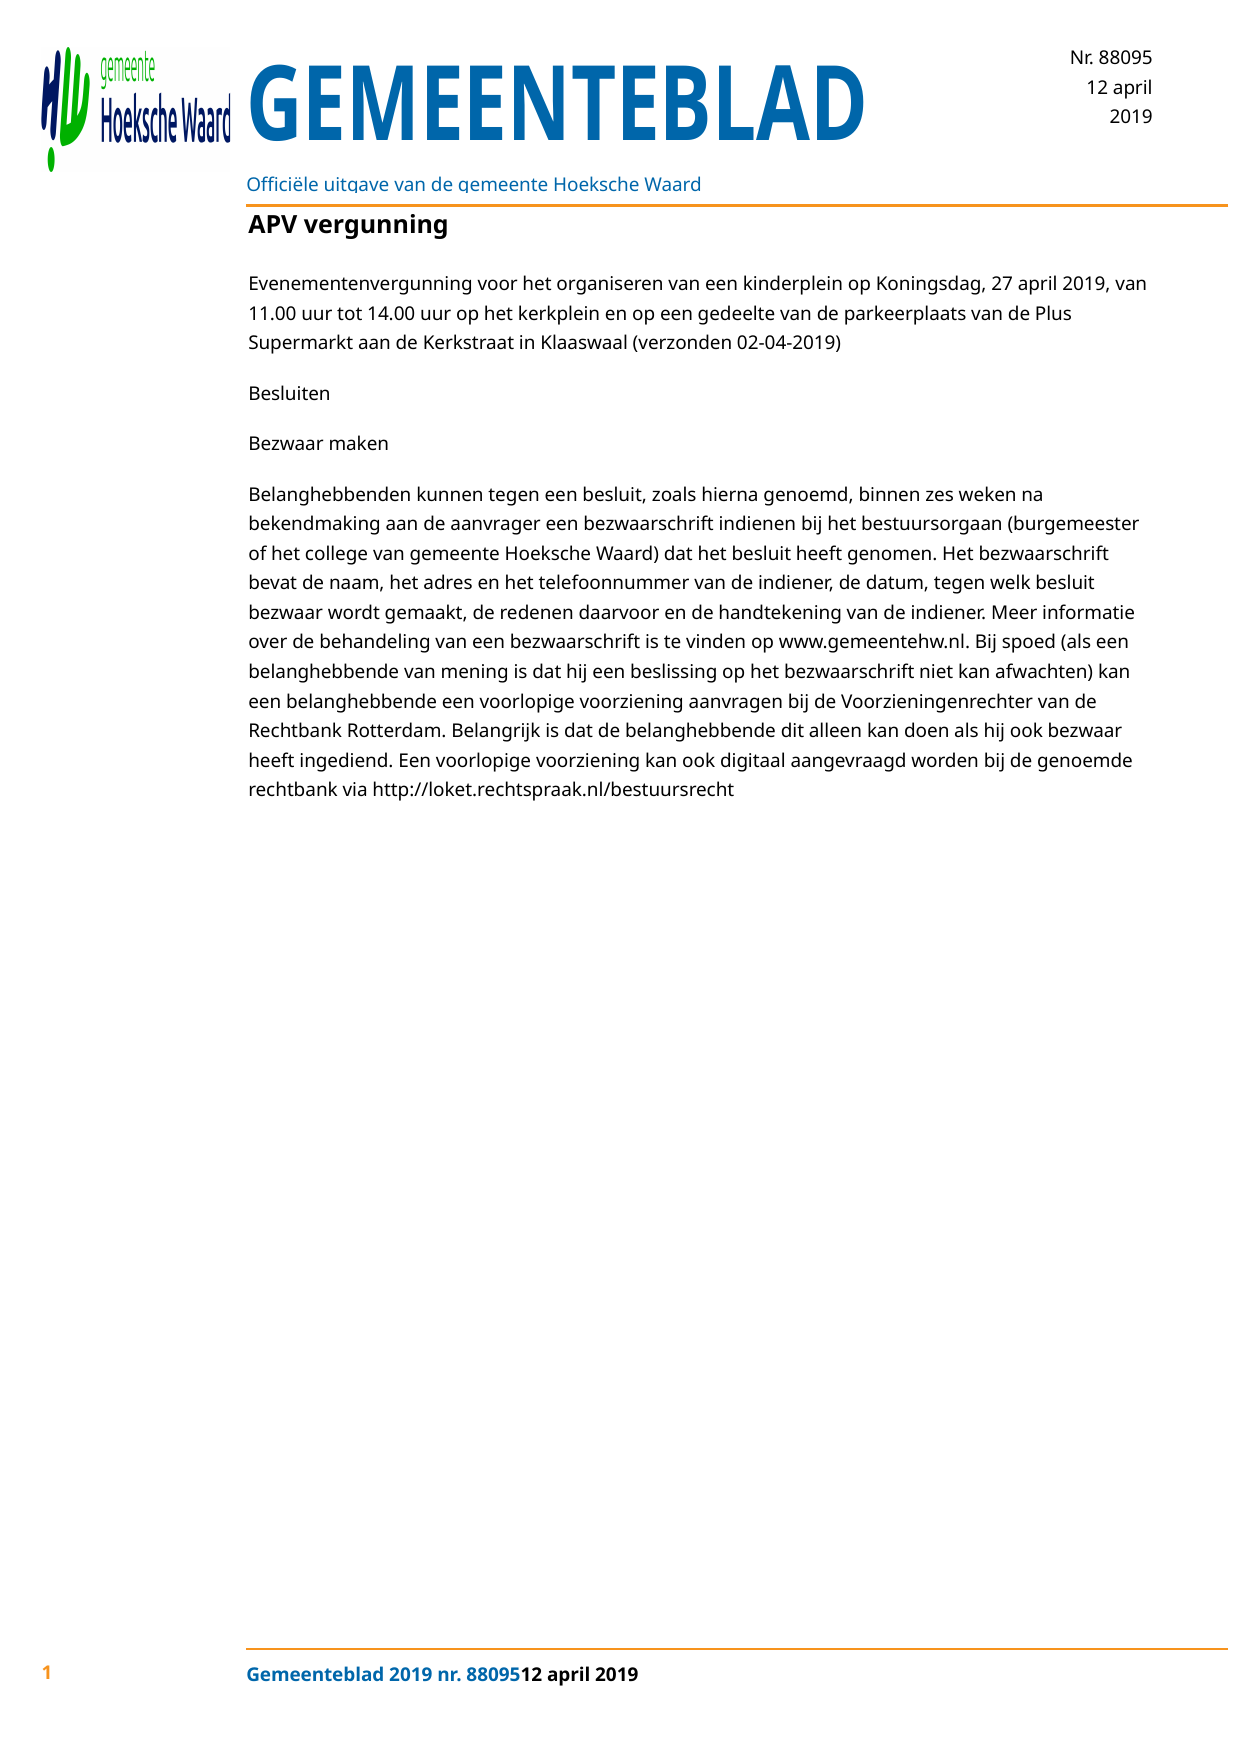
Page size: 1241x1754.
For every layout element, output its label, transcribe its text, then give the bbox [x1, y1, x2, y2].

text Evenementenvergunning voor het organiseren van een kinderplein op Koningsdag, 27 april 2019, van 11.00 uur tot 14.00 uur op het kerkplein en op een gedeelte van de parkeerplaats van de Plus Supermarkt aan de Kerkstraat in Klaaswaal (verzonden 02-04-2019) [248, 270, 1152, 355]
text Belanghebbenden kunnen tegen een besluit, zoals hierna genoemd, binnen zes weken na bekendmaking aan de aanvrager een bezwaarschrift indienen bij het bestuursorgaan (burgemeester of het college van gemeente Hoeksche Waard) dat het besluit heeft genomen. Het bezwaarschrift bevat de naam, het adres en het telefoonnummer van de indiener, de datum, tegen welk besluit bezwaar wordt gemaakt, de redenen daarvoor en de handtekening van de indiener. Meer informatie over de behandeling van een bezwaarschrift is te vinden op www.gemeentehw.nl. Bij spoed (als een belanghebbende van mening is dat hij een beslissing op het bezwaarschrift niet kan afwachten) kan een belanghebbende een voorlopige voorziening aanvragen bij de Voorzieningenrechter van de Rechtbank Rotterdam. Belangrijk is dat de belanghebbende dit alleen kan doen als hij ook bezwaar heeft ingediend. Een voorlopige voorziening kan ook digitaal aangevraagd worden bij de genoemde rechtbank via http://loket.rechtspraak.nl/bestuursrecht [248, 481, 1152, 802]
text Bezwaar maken [248, 430, 1152, 456]
picture [41, 47, 231, 172]
text APV vergunning [248, 207, 1152, 241]
text Besluiten [248, 380, 1152, 406]
